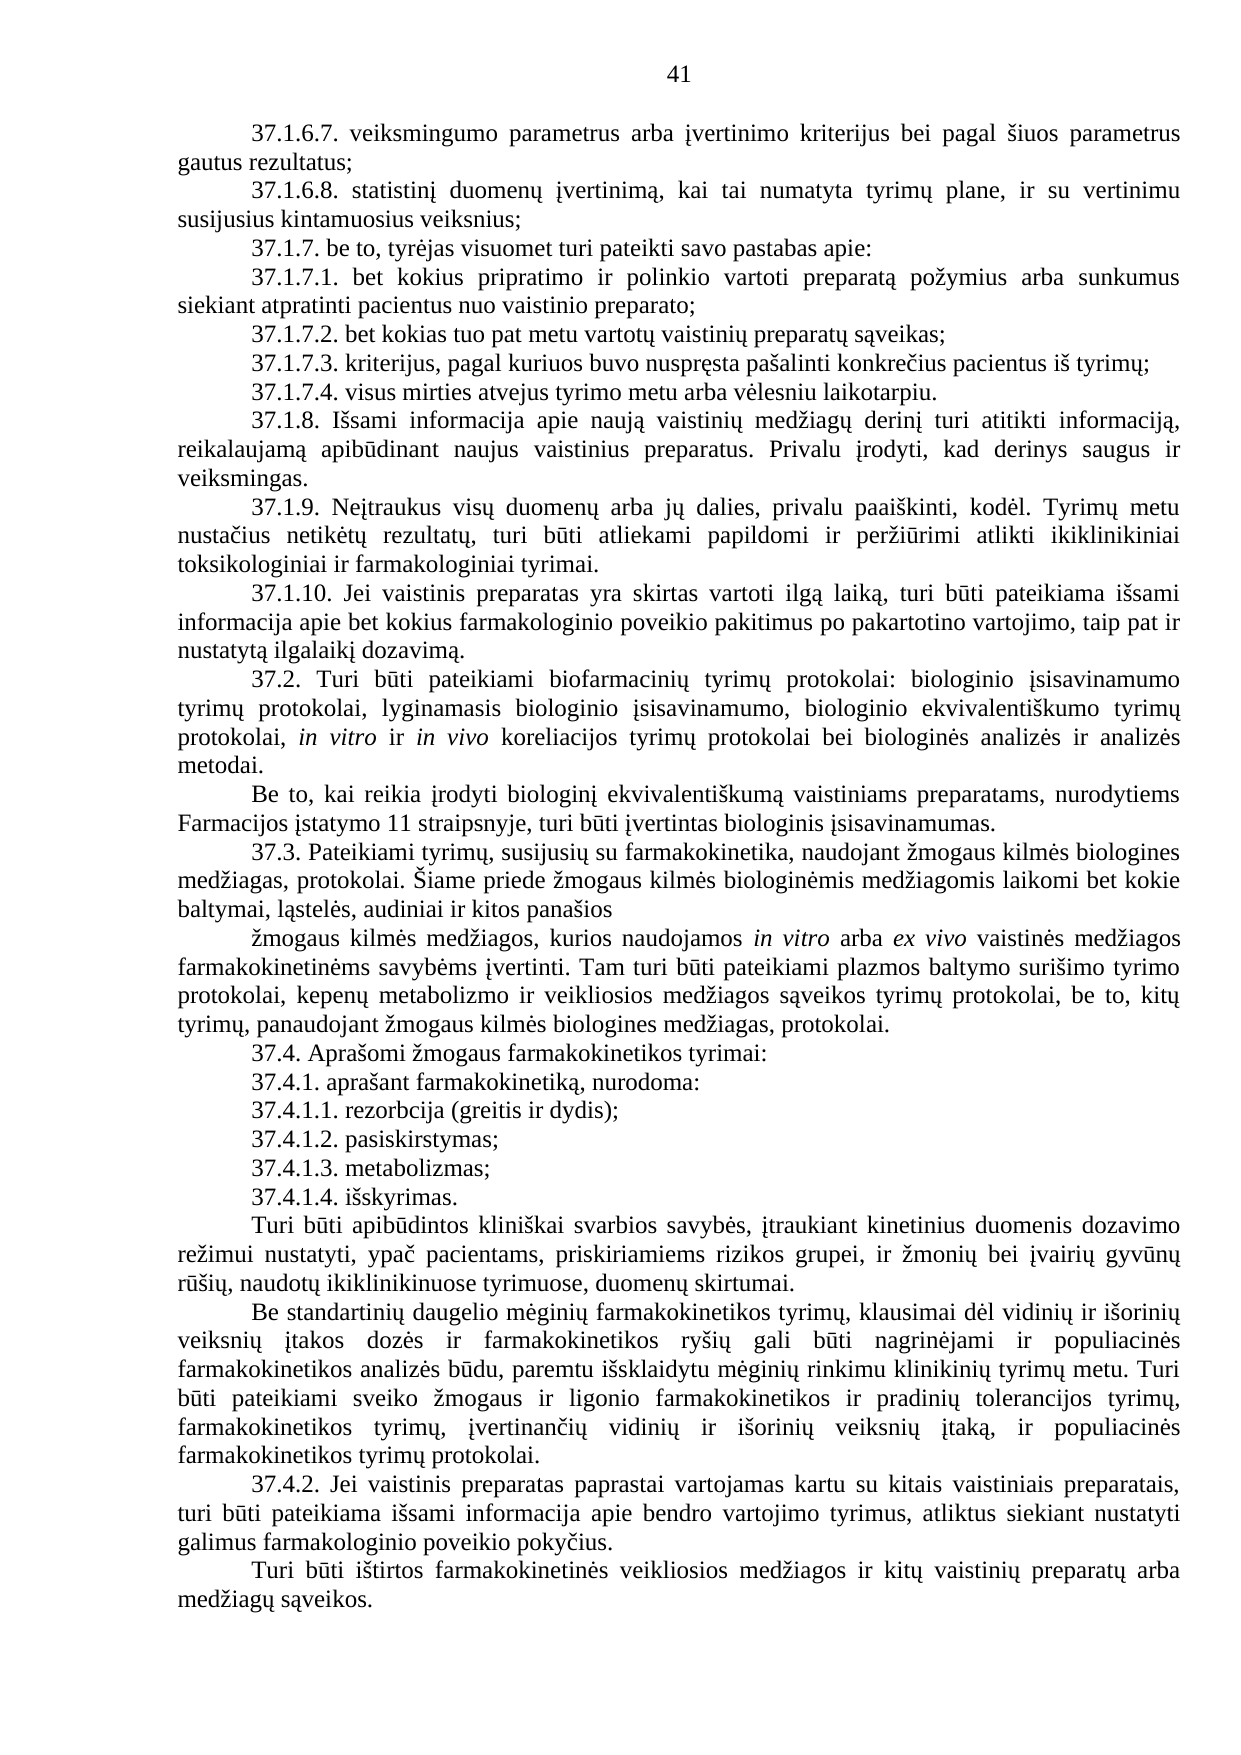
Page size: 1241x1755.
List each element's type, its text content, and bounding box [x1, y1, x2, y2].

text 37.1.7.2. bet kokias tuo pat metu vartotų vaistinių preparatų sąveikas; [177, 319, 1181, 348]
text 37.3. Pateikiami tyrimų, susijusių su farmakokinetika, naudojant žmogaus kilmės biologines medžiagas, protokolai. Šiame priede žmogaus kilmės biologinėmis medžiagomis laikomi bet kokie baltymai, ląstelės, audiniai ir kitos panašios [177, 837, 1181, 923]
text 37.1.7.3. kriterijus, pagal kuriuos buvo nuspręsta pašalinti konkrečius pacientus iš tyrimų; [177, 348, 1181, 377]
text 37.1.6.8. statistinį duomenų įvertinimą, kai tai numatyta tyrimų plane, ir su vertinimu susijusius kintamuosius veiksnius; [177, 176, 1181, 233]
text 37.4. Aprašomi žmogaus farmakokinetikos tyrimai: [177, 1038, 1181, 1067]
text 37.4.1. aprašant farmakokinetiką, nurodoma: [177, 1067, 1181, 1096]
text 37.1.6.7. veiksmingumo parametrus arba įvertinimo kriterijus bei pagal šiuos parametrus gautus rezultatus; [177, 118, 1181, 176]
text 37.4.2. Jei vaistinis preparatas paprastai vartojamas kartu su kitais vaistiniais preparatais, turi būti pateikiama išsami informacija apie bendro vartojimo tyrimus, atliktus siekiant nustatyti galimus farmakologinio poveikio pokyčius. [177, 1469, 1181, 1556]
text 37.1.8. Išsami informacija apie naują vaistinių medžiagų derinį turi atitikti informaciją, reikalaujamą apibūdinant naujus vaistinius preparatus. Privalu įrodyti, kad derinys saugus ir veiksmingas. [177, 406, 1181, 492]
text 37.2. Turi būti pateikiami biofarmacinių tyrimų protokolai: biologinio įsisavinamumo tyrimų protokolai, lyginamasis biologinio įsisavinamumo, biologinio ekvivalentiškumo tyrimų protokolai, in vitro ir in vivo koreliacijos tyrimų protokolai bei biologinės analizės ir analizės metodai. [177, 664, 1181, 779]
text Turi būti ištirtos farmakokinetinės veikliosios medžiagos ir kitų vaistinių preparatų arba medžiagų sąveikos. [177, 1556, 1181, 1613]
text 37.4.1.4. išskyrimas. [177, 1182, 1181, 1211]
text Turi būti apibūdintos kliniškai svarbios savybės, įtraukiant kinetinius duomenis dozavimo režimui nustatyti, ypač pacientams, priskiriamiems rizikos grupei, ir žmonių bei įvairių gyvūnų rūšių, naudotų ikiklinikinuose tyrimuose, duomenų skirtumai. [177, 1211, 1181, 1297]
text 37.4.1.3. metabolizmas; [177, 1153, 1181, 1182]
text 37.1.7.1. bet kokius pripratimo ir polinkio vartoti preparatą požymius arba sunkumus siekiant atpratinti pacientus nuo vaistinio preparato; [177, 262, 1181, 319]
text 37.4.1.1. rezorbcija (greitis ir dydis); [177, 1096, 1181, 1124]
text 37.1.9. Neįtraukus visų duomenų arba jų dalies, privalu paaiškinti, kodėl. Tyrimų metu nustačius netikėtų rezultatų, turi būti atliekami papildomi ir peržiūrimi atlikti ikiklinikiniai toksikologiniai ir farmakologiniai tyrimai. [177, 492, 1181, 578]
text 37.1.7. be to, tyrėjas visuomet turi pateikti savo pastabas apie: [177, 233, 1181, 262]
text žmogaus kilmės medžiagos, kurios naudojamos in vitro arba ex vivo vaistinės medžiagos farmakokinetinėms savybėms įvertinti. Tam turi būti pateikiami plazmos baltymo surišimo tyrimo protokolai, kepenų metabolizmo ir veikliosios medžiagos sąveikos tyrimų protokolai, be to, kitų tyrimų, panaudojant žmogaus kilmės biologines medžiagas, protokolai. [177, 923, 1181, 1038]
text Be to, kai reikia įrodyti biologinį ekvivalentiškumą vaistiniams preparatams, nurodytiems Farmacijos įstatymo 11 straipsnyje, turi būti įvertintas biologinis įsisavinamumas. [177, 779, 1181, 837]
text 37.1.10. Jei vaistinis preparatas yra skirtas vartoti ilgą laiką, turi būti pateikiama išsami informacija apie bet kokius farmakologinio poveikio pakitimus po pakartotino vartojimo, taip pat ir nustatytą ilgalaikį dozavimą. [177, 578, 1181, 664]
text Be standartinių daugelio mėginių farmakokinetikos tyrimų, klausimai dėl vidinių ir išorinių veiksnių įtakos dozės ir farmakokinetikos ryšių gali būti nagrinėjami ir populiacinės farmakokinetikos analizės būdu, paremtu išsklaidytu mėginių rinkimu klinikinių tyrimų metu. Turi būti pateikiami sveiko žmogaus ir ligonio farmakokinetikos ir pradinių tolerancijos tyrimų, farmakokinetikos tyrimų, įvertinančių vidinių ir išorinių veiksnių įtaką, ir populiacinės farmakokinetikos tyrimų protokolai. [177, 1297, 1181, 1469]
text 37.4.1.2. pasiskirstymas; [177, 1124, 1181, 1153]
text 37.1.7.4. visus mirties atvejus tyrimo metu arba vėlesniu laikotarpiu. [177, 377, 1181, 406]
